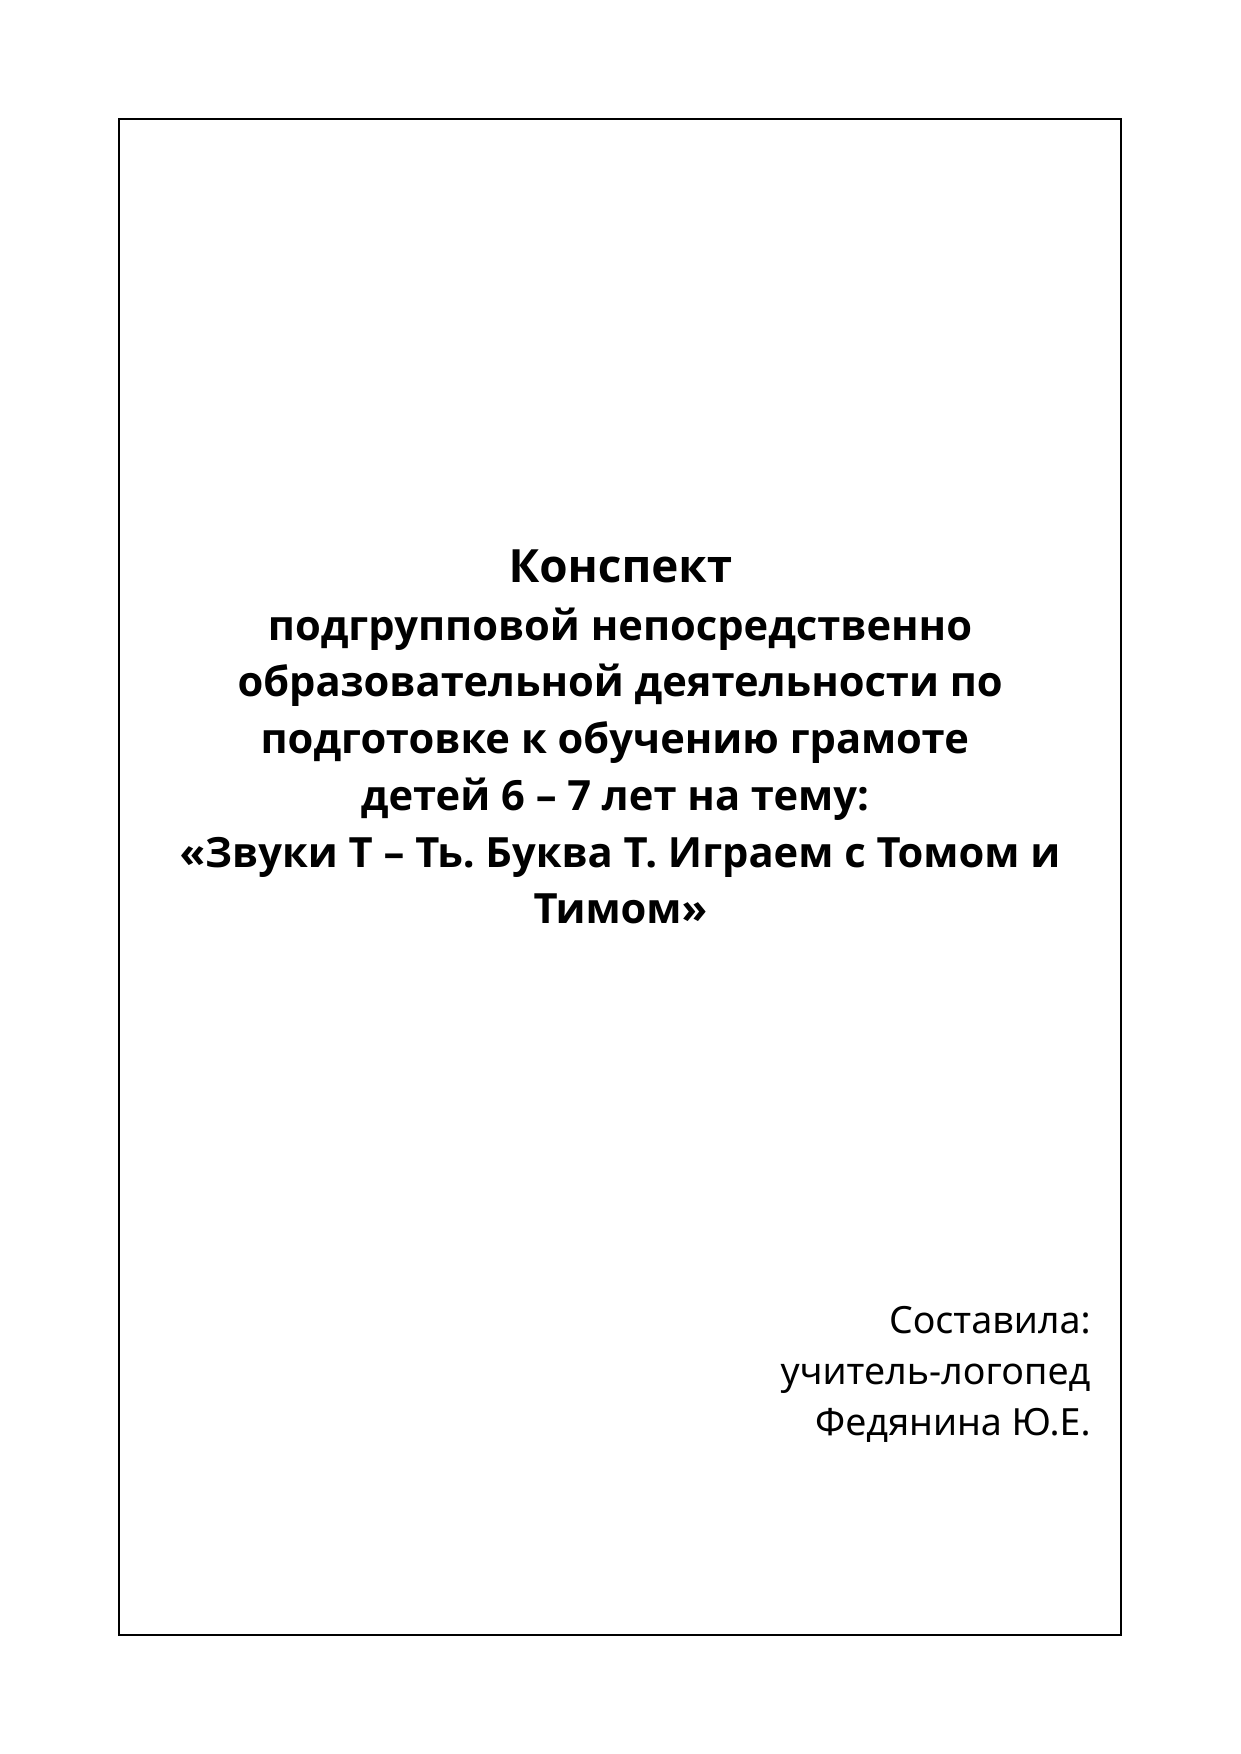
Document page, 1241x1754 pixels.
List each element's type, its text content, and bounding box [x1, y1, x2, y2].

text «Звуки Т – Ть. Буква Т. Играем с Томом и Тимом» [150, 822, 1091, 936]
text Составила: [150, 1293, 1091, 1344]
text учитель-логопед [150, 1344, 1091, 1395]
text детей 6 – 7 лет на тему: [150, 766, 1091, 822]
text подгрупповой непосредственно образовательной деятельности по подготовке к обучению грамоте [150, 595, 1091, 766]
text Федянина Ю.Е. [150, 1395, 1091, 1446]
text Конспект [150, 533, 1091, 595]
